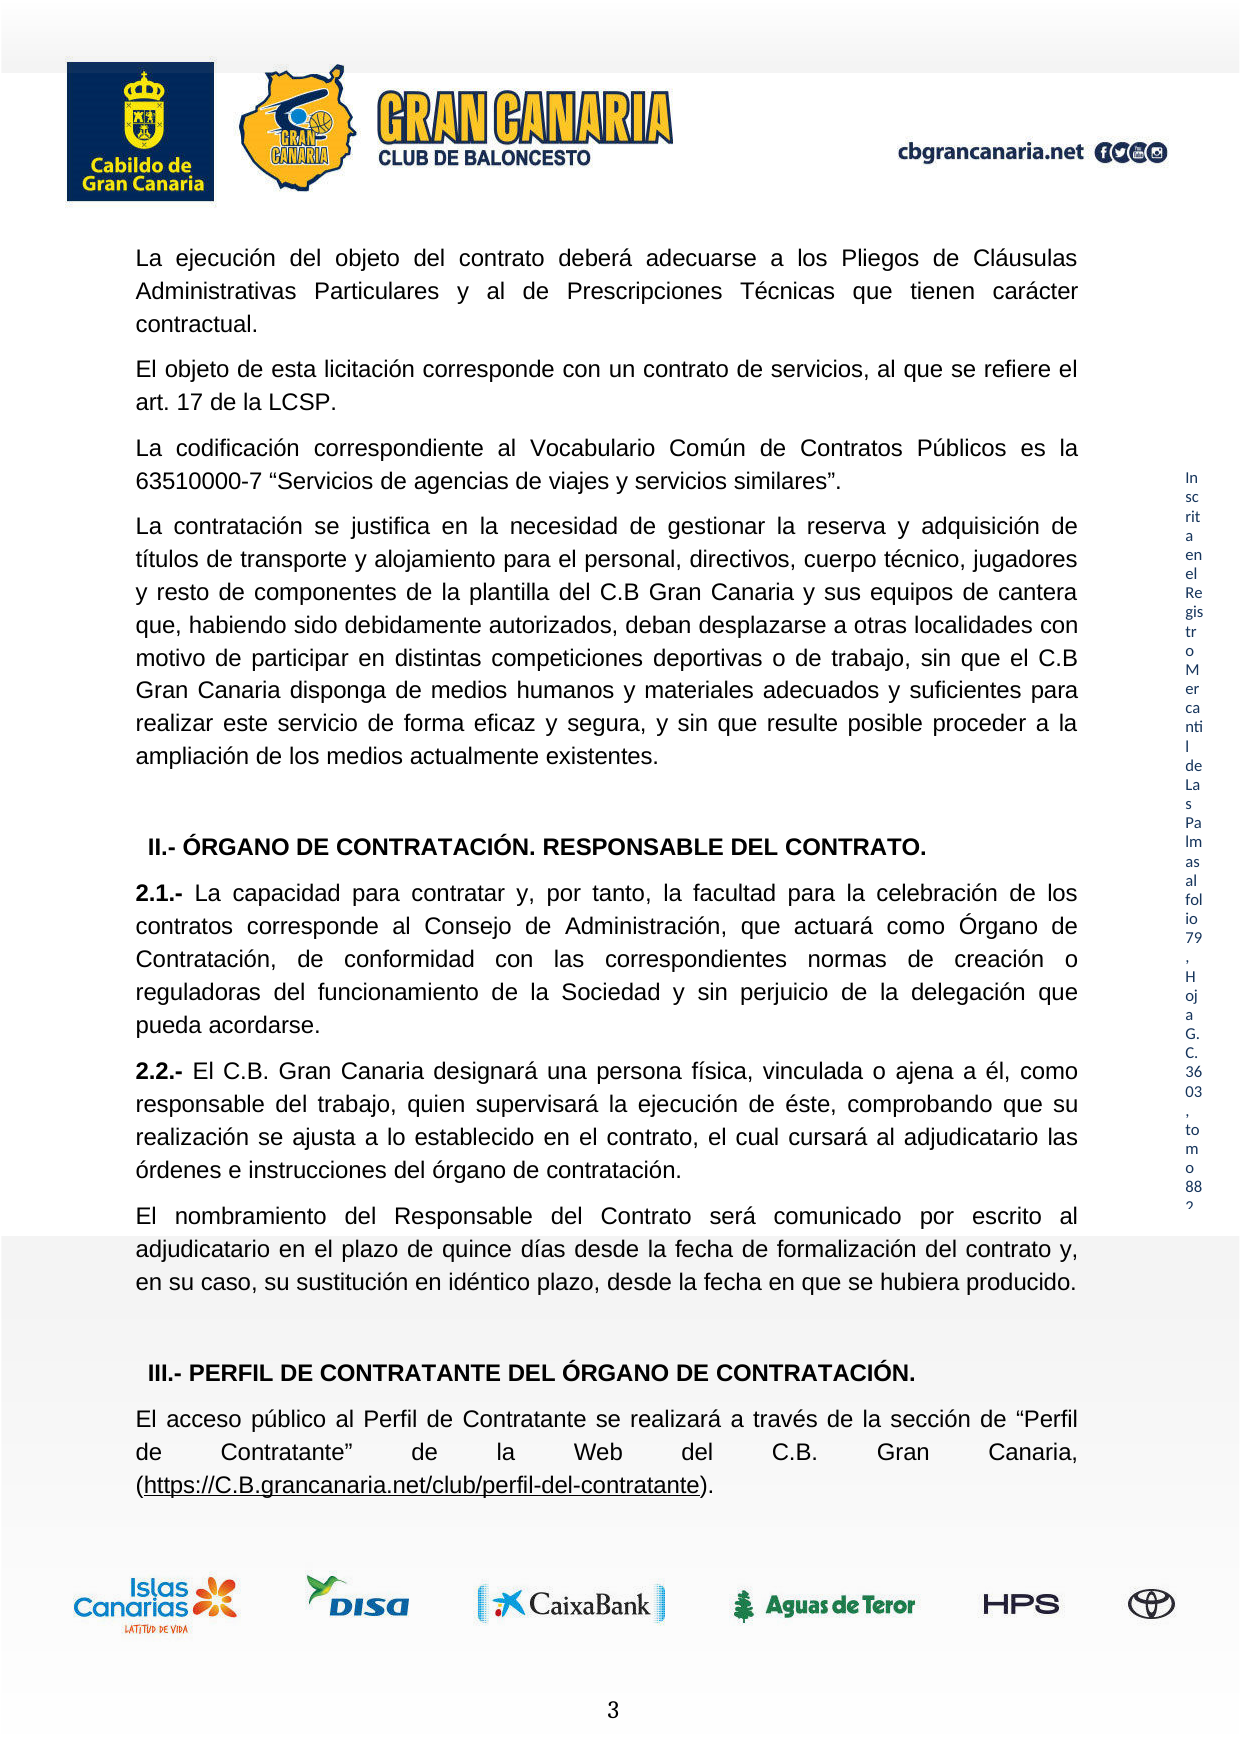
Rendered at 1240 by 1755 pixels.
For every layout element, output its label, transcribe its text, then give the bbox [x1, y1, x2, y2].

subtitle II.- ÓRGANO DE CONTRATACIÓN. RESPONSABLE DEL CONTRATO. [148, 833, 1183, 861]
text Inscrita en el Registro Mercantil de Las Palmas al folio 79, Hoja G.C. 3603, tomo 882 Gral.- N.I.F.: A-35310598 [1185, 468, 1204, 1209]
text La contratación se justifica en la necesidad de gestionar la reserva y adquisición de títulos de transporte y alojamiento para el personal, directivos, cuerpo técnico, jugadores y resto de componentes de la plantilla del C.B Gran Canaria y sus equipos de cantera que, habiendo sido debidamente autorizados, deban desplazarse a otras localidades con motivo de participar en distintas competiciones deportivas o de trabajo, sin que el C.B Gran Canaria disponga de medios humanos y materiales adecuados y suficientes para realizar este servicio de forma eficaz y segura, y sin que resulte posible proceder a la ampliación de los medios actualmente existentes. [135, 586, 1078, 769]
text 2.2.- El C.B. Gran Canaria designará una persona física, vinculada o ajena a él, como responsable del trabajo, quien supervisará la ejecución de éste, comprobando que su realización se ajusta a lo establecido en el contrato, el cual cursará al adjudicatario las órdenes e instrucciones del órgano de contratación. [135, 1057, 1078, 1169]
text 2.1.- La capacidad para contratar y, por tanto, la facultad para la celebración de los contratos corresponde al Consejo de Administración, que actuará como Órgano de Contratación, de conformidad con las correspondientes normas de creación o reguladoras del funcionamiento de la Sociedad y sin perjuicio de la delegación que pueda acordarse. [135, 879, 1078, 1039]
